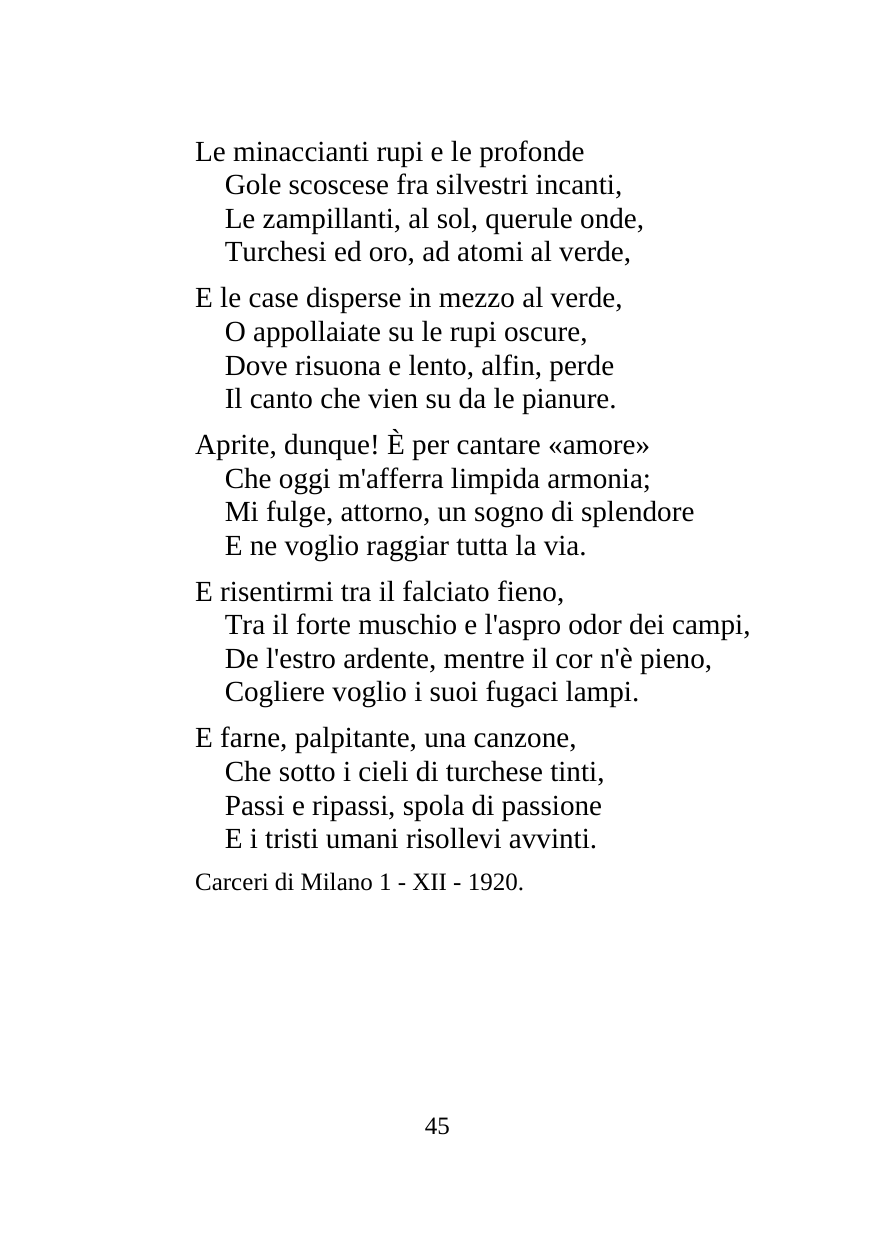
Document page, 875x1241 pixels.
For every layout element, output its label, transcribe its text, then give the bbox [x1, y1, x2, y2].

text E farne, palpitante, una canzone, Che sotto i cieli di turchese tinti, Passi e ripassi, spola di passione E i tristi umani risollevi avvinti. [195, 721, 768, 855]
text Le minaccianti rupi e le profonde Gole scoscese fra silvestri incanti, Le zampillanti, al sol, querule onde, Turchesi ed oro, ad atomi al verde, [195, 134, 768, 268]
text Carceri di Milano 1 - XII - 1920. [195, 867, 768, 896]
text E risentirmi tra il falciato fieno, Tra il forte muschio e l'aspro odor dei campi, De l'estro ardente, mentre il cor n'è pieno, Cogliere voglio i suoi fugaci lampi. [195, 574, 768, 708]
text Aprite, dunque! È per cantare «amore» Che oggi m'afferra limpida armonia; Mi fulge, attorno, un sogno di splendore E ne voglio raggiar tutta la via. [195, 427, 768, 561]
text E le case disperse in mezzo al verde, O appollaiate su le rupi oscure, Dove risuona e lento, alfin, perde Il canto che vien su da le pianure. [195, 281, 768, 415]
